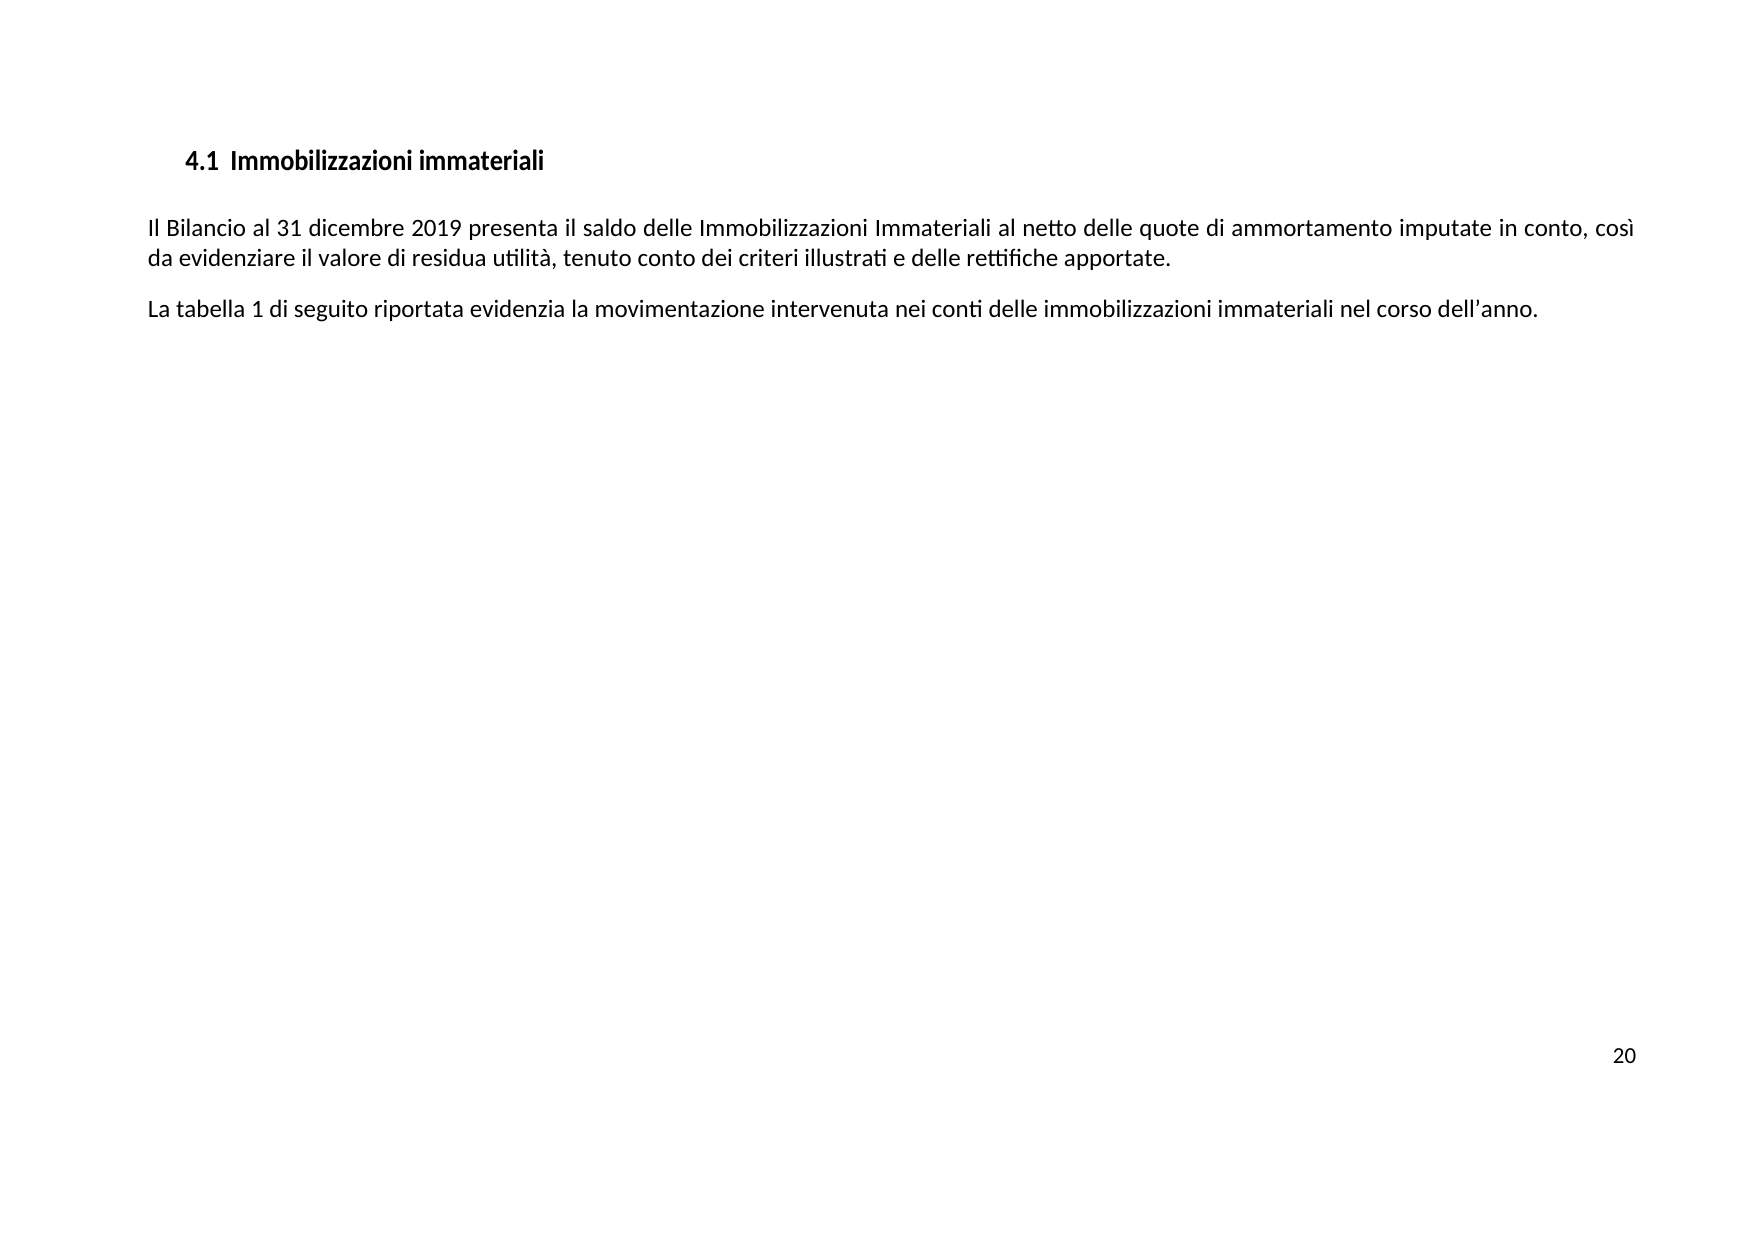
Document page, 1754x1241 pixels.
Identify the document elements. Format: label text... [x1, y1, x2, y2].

list Immobilizzazioni immateriali [185, 147, 1636, 176]
text Il Bilancio al 31 dicembre 2019 presenta il saldo delle Immobilizzazioni Immateriali al netto delle quote di ammortamento imputate in conto, così da evidenziare il valore di residua utilità, tenuto conto dei criteri illustrati e delle rettifiche apportate. [148, 212, 1636, 273]
text La tabella 1 di seguito riportata evidenzia la movimentazione intervenuta nei conti delle immobilizzazioni immateriali nel corso dell’anno. [148, 293, 1636, 324]
